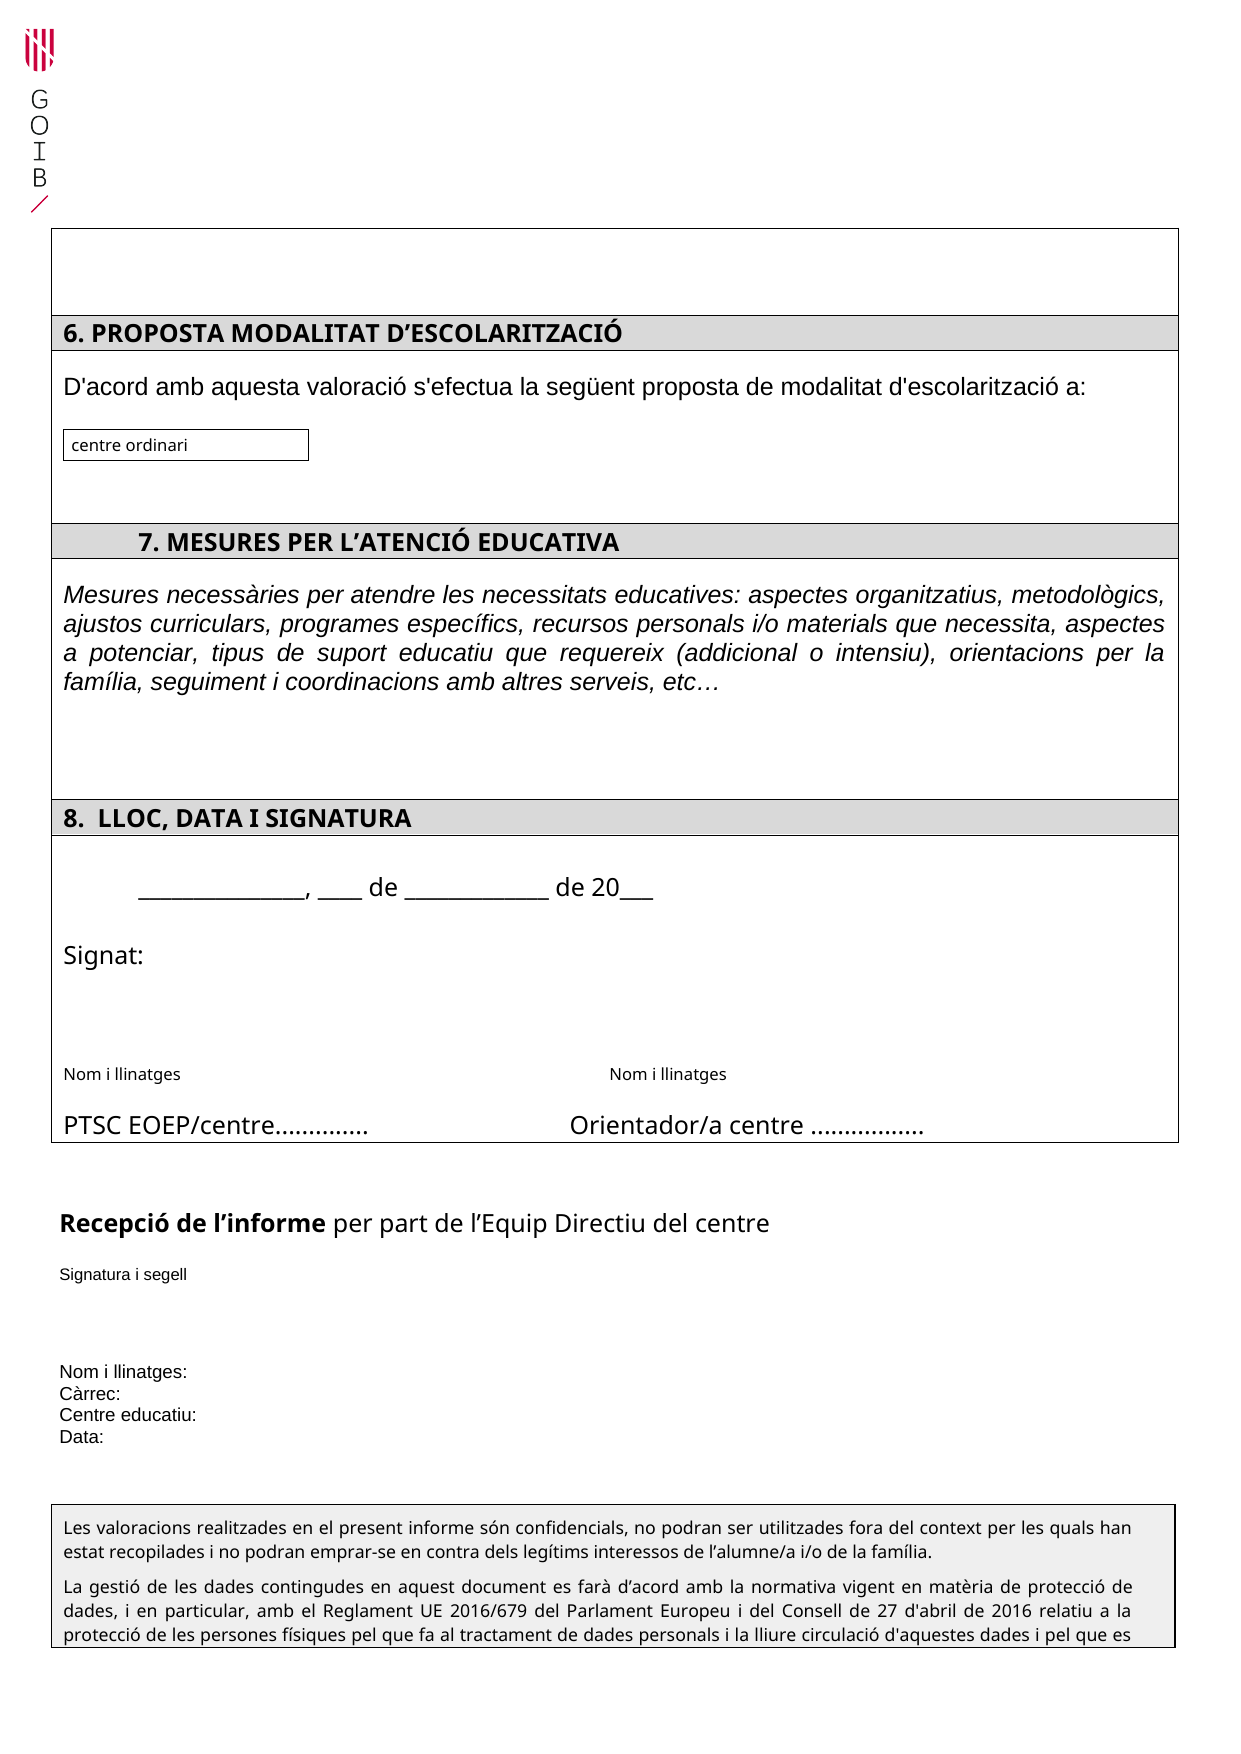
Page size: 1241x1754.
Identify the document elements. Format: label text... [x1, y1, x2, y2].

table_cell D'acord amb aquesta valoració s'efectua la següent proposta de modalitat d'escolarització a: [52, 351, 1178, 523]
table_cell 6. PROPOSTA MODALITAT D’ESCOLARITZACIÓ [52, 316, 1178, 350]
table_header Les valoracions realitzades en el present informe són confidencials, no podran ser utilitzades fora del context per les quals han estat recopilades i no podran emprar-se en contra dels legítims interessos de l’alumne/a i/o de la família. La gestió de les dades contingudes en aquest document es farà d’acord amb la normativa vigent en matèria de protecció de dades, i en particular, amb el Reglament UE 2016/679 del Parlament Europeu i del Consell de 27 d'abril de 2016 relatiu a la protecció de les persones físiques pel que fa al tractament de dades personals i la lliure circulació d'aquestes dades i pel que es [52, 1505, 1174, 1647]
picture [0, 8, 79, 240]
table_cell Mesures necessàries per atendre les necessitats educatives: aspectes organitzatius, metodològics, ajustos curriculars, programes específics, recursos personals i/o materials que necessita, aspectes a potenciar, tipus de suport educatiu que requereix (addicional o intensiu), orientacions per la família, seguiment i coordinacions amb altres serveis, etc… [52, 559, 1178, 799]
table_cell [52, 229, 1178, 315]
table_cell _______________, ____ de _____________ de 20___ Signat: Nom i llinatges Nom i llinatges PTSC EOEP/centre.............. Orientador/a centre ................. [52, 836, 1178, 1142]
text Recepció de l’informe per part de l’Equip Directiu del centre [59, 1206, 1181, 1240]
text Nom i llinatges: [59, 1361, 1181, 1382]
table_cell 8. LLOC, DATA I SIGNATURA [52, 800, 1178, 834]
text Centre educatiu: [59, 1404, 1181, 1426]
table_cell 7. MESURES PER L’ATENCIÓ EDUCATIVA [52, 524, 1178, 558]
text Data: [59, 1426, 1181, 1447]
text Signatura i segell [59, 1265, 1181, 1284]
text Càrrec: [59, 1382, 1181, 1404]
